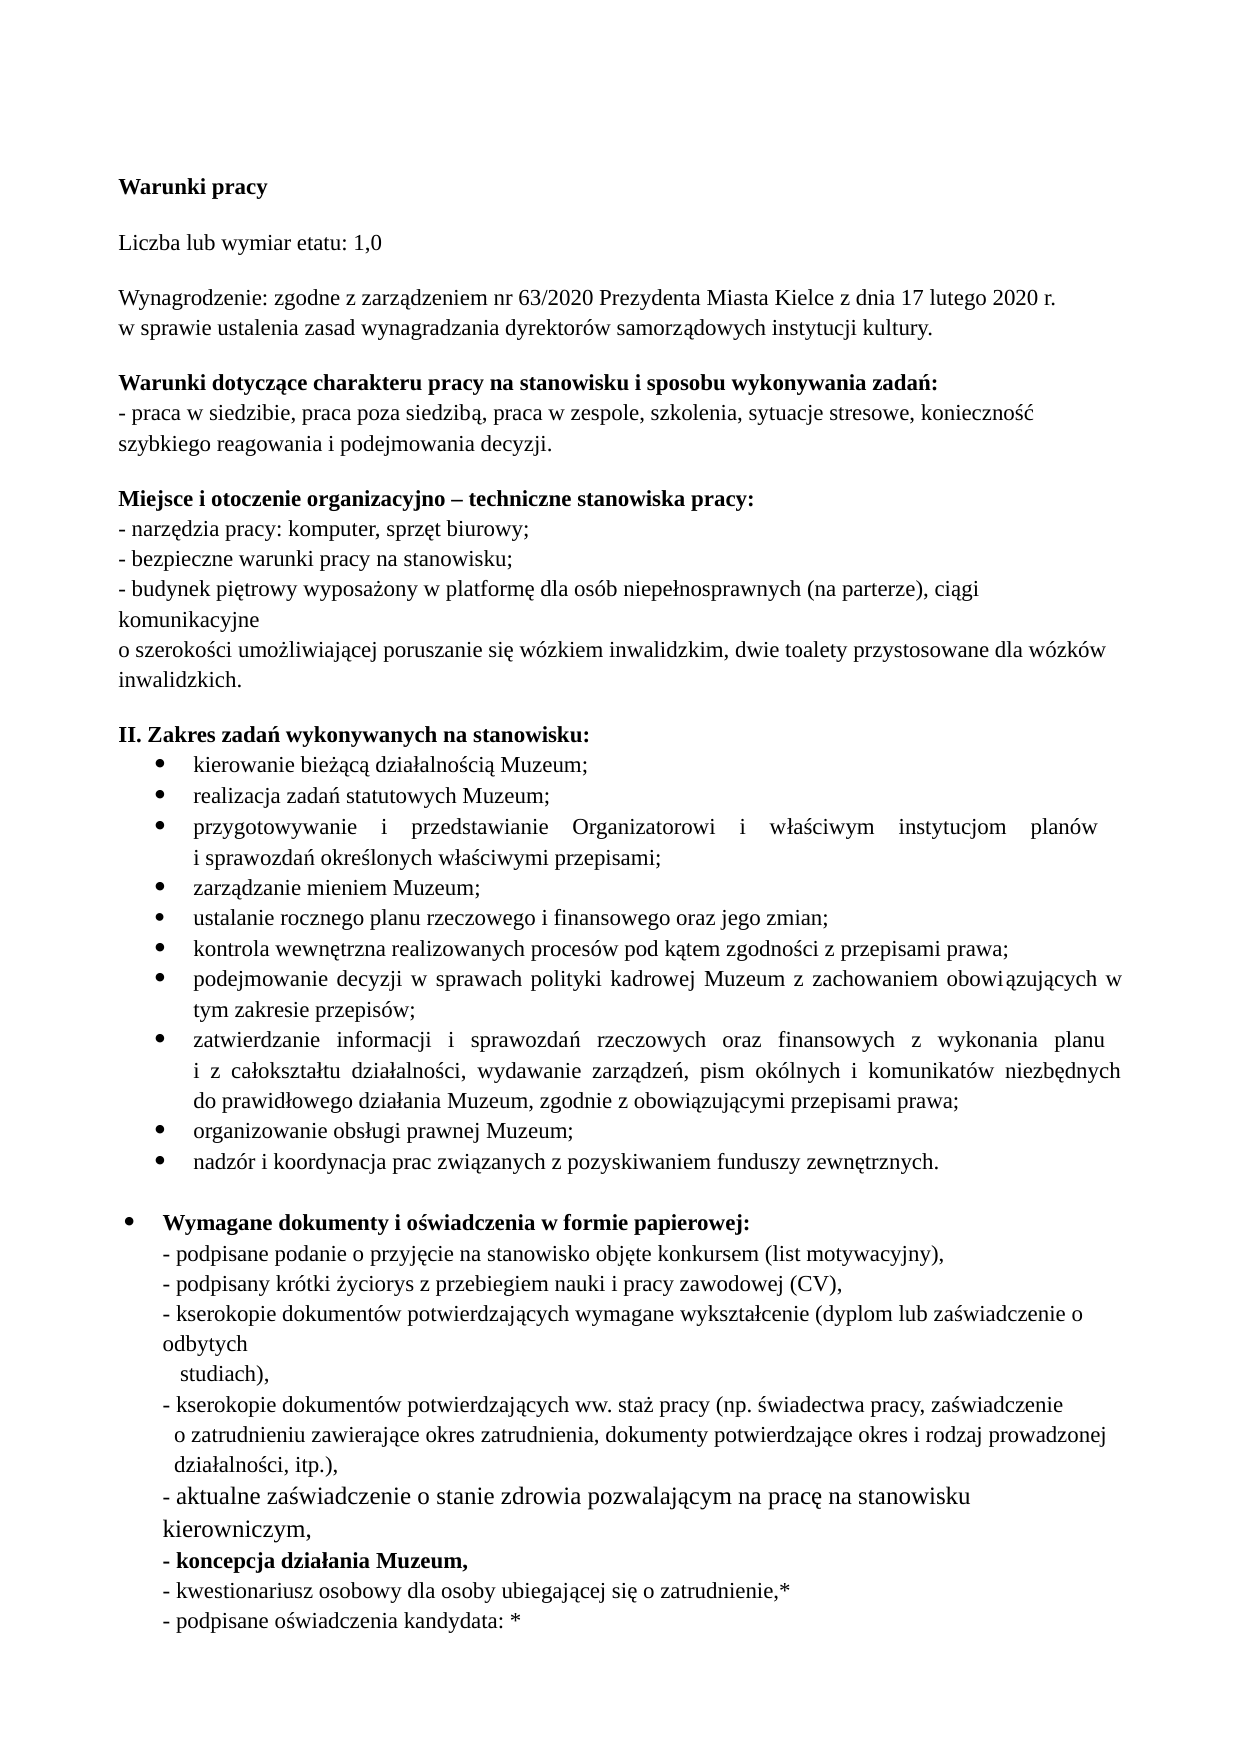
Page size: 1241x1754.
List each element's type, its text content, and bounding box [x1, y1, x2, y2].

text Wynagrodzenie: zgodne z zarządzeniem nr 63/2020 Prezydenta Miasta Kielce z dnia 17 lutego 2020 r. w sprawie ustalenia zasad wynagradzania dyrektorów samorządowych instytucji kultury. [118, 284, 1122, 340]
text Warunki pracy [118, 173, 1122, 200]
list realizacja zadań statutowych Muzeum; [156, 782, 1122, 809]
list nadzór i koordynacja prac związanych z pozyskiwaniem funduszy zewnętrznych. [156, 1148, 1122, 1175]
list ustalanie rocznego planu rzeczowego i finansowego oraz jego zmian; [156, 904, 1122, 931]
list przygotowywanie i przedstawianie Organizatorowi i właściwym instytucjom planów i sprawozdań określonych właściwymi przepisami; [156, 813, 1122, 870]
text - aktualne zaświadczenie o stanie zdrowia pozwalającym na pracę na stanowisku kierowniczym, - koncepcja działania Muzeum, - kwestionariusz osobowy dla osoby ubiegającej się o zatrudnienie,* - podpisane oświadczenia kandydata: * [162, 1481, 1122, 1634]
list kontrola wewnętrzna realizowanych procesów pod kątem zgodności z przepisami prawa; [156, 935, 1122, 961]
text studiach), - kserokopie dokumentów potwierdzających ww. staż pracy (np. świadectwa pracy, zaświadczenie o zatrudnieniu zawierające okres zatrudnienia, dokumenty potwierdzające okres i rodzaj prowadzonej [162, 1360, 1122, 1447]
list organizowanie obsługi prawnej Muzeum; [156, 1117, 1122, 1144]
list Wymagane dokumenty i oświadczenia w formie papierowej: - podpisane podanie o przyjęcie na stanowisko objęte konkursem (list motywacyjny), - podpisany krótki życiorys z przebiegiem nauki i pracy zawodowej (CV), - kserokopie dokumentów potwierdzających wymagane wykształcenie (dyplom lub zaświadczenie o odbytych [125, 1209, 1122, 1357]
text Liczba lub wymiar etatu: 1,0 [118, 228, 1122, 255]
list zatwierdzanie informacji i sprawozdań rzeczowych oraz finansowych z wykonania planu i z całokształtu działalności, wydawanie zarządzeń, pism okólnych i komunikatów niezbędnych do prawidłowego działania Muzeum, zgodnie z obowiązującymi przepisami prawa; [156, 1026, 1122, 1113]
list kierowanie bieżącą działalnością Muzeum; [156, 751, 1122, 778]
list podejmowanie decyzji w sprawach polityki kadrowej Muzeum z zachowaniem obowiązujących w tym zakresie przepisów; [156, 965, 1122, 1022]
text II. Zakres zadań wykonywanych na stanowisku: [118, 721, 1122, 748]
list zarządzanie mieniem Muzeum; [156, 874, 1122, 901]
text działalności, itp.), [162, 1451, 1122, 1477]
text Warunki dotyczące charakteru pracy na stanowisku i sposobu wykonywania zadań: - praca w siedzibie, praca poza siedzibą, praca w zespole, szkolenia, sytuacje stresowe, konieczność szybkiego reagowania i podejmowania decyzji. [118, 369, 1122, 456]
text Miejsce i otoczenie organizacyjno – techniczne stanowiska pracy: - narzędzia pracy: komputer, sprzęt biurowy; - bezpieczne warunki pracy na stanowisku; - budynek piętrowy wyposażony w platformę dla osób niepełnosprawnych (na parterze), ciągi komunikacyjne o szerokości umożliwiającej poruszanie się wózkiem inwalidzkim, dwie toalety przystosowane dla wózków inwalidzkich. [118, 485, 1122, 692]
